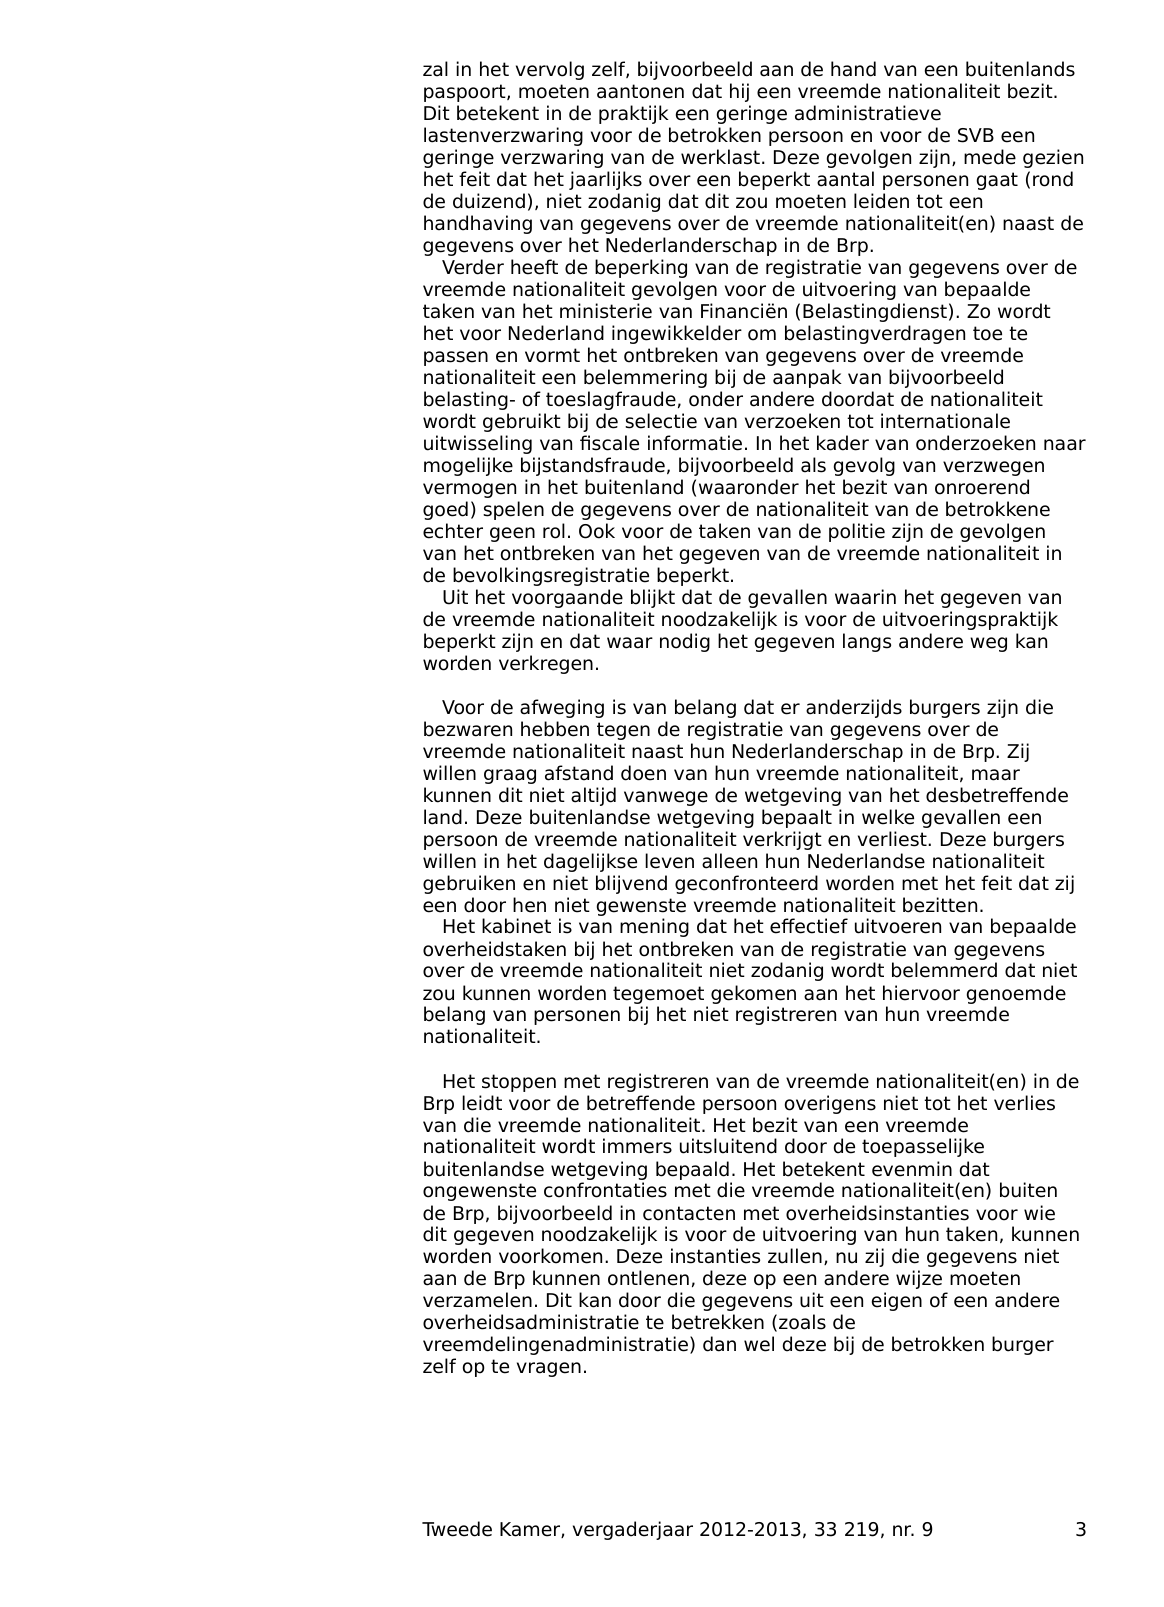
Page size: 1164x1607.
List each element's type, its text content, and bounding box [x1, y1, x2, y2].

text Het kabinet is van mening dat het effectief uitvoeren van bepaalde overheidstaken bij het ontbreken van de registratie van gegevens over de vreemde nationaliteit niet zodanig wordt belemmerd dat niet zou kunnen worden tegemoet gekomen aan het hiervoor genoemde belang van personen bij het niet registreren van hun vreemde nationaliteit. [422, 916, 1087, 1048]
text Het stoppen met registreren van de vreemde nationaliteit(en) in de Brp leidt voor de betreffende persoon overigens niet tot het verlies van die vreemde nationaliteit. Het bezit van een vreemde nationaliteit wordt immers uitsluitend door de toepasselijke buitenlandse wetgeving bepaald. Het betekent evenmin dat ongewenste confrontaties met die vreemde nationaliteit(en) buiten de Brp, bijvoorbeeld in contacten met overheidsinstanties voor wie dit gegeven noodzakelijk is voor de uitvoering van hun taken, kunnen worden voorkomen. Deze instanties zullen, nu zij die gegevens niet aan de Brp kunnen ontlenen, deze op een andere wijze moeten verzamelen. Dit kan door die gegevens uit een eigen of een andere overheidsadministratie te betrekken (zoals de vreemdelingenadministratie) dan wel deze bij de betrokken burger zelf op te vragen. [422, 1071, 1087, 1378]
text Voor de afweging is van belang dat er anderzijds burgers zijn die bezwaren hebben tegen de registratie van gegevens over de vreemde nationaliteit naast hun Nederlanderschap in de Brp. Zij willen graag afstand doen van hun vreemde nationaliteit, maar kunnen dit niet altijd vanwege de wetgeving van het desbetreffende land. Deze buitenlandse wetgeving bepaalt in welke gevallen een persoon de vreemde nationaliteit verkrijgt en verliest. Deze burgers willen in het dagelijkse leven alleen hun Nederlandse nationaliteit gebruiken en niet blijvend geconfronteerd worden met het feit dat zij een door hen niet gewenste vreemde nationaliteit bezitten. [422, 697, 1087, 916]
text zal in het vervolg zelf, bijvoorbeeld aan de hand van een buitenlands paspoort, moeten aantonen dat hij een vreemde nationaliteit bezit. Dit betekent in de praktijk een geringe administratieve lastenverzwaring voor de betrokken persoon en voor de SVB een geringe verzwaring van de werklast. Deze gevolgen zijn, mede gezien het feit dat het jaarlijks over een beperkt aantal personen gaat (rond de duizend), niet zodanig dat dit zou moeten leiden tot een handhaving van gegevens over de vreemde nationaliteit(en) naast de gegevens over het Nederlanderschap in de Brp. [422, 59, 1087, 257]
text Uit het voorgaande blijkt dat de gevallen waarin het gegeven van de vreemde nationaliteit noodzakelijk is voor de uitvoeringspraktijk beperkt zijn en dat waar nodig het gegeven langs andere weg kan worden verkregen. [422, 587, 1087, 674]
text Verder heeft de beperking van de registratie van gegevens over de vreemde nationaliteit gevolgen voor de uitvoering van bepaalde taken van het ministerie van Financiën (Belastingdienst). Zo wordt het voor Nederland ingewikkelder om belastingverdragen toe te passen en vormt het ontbreken van gegevens over de vreemde nationaliteit een belemmering bij de aanpak van bijvoorbeeld belasting- of toeslagfraude, onder andere doordat de nationaliteit wordt gebruikt bij de selectie van verzoeken tot internationale uitwisseling van fiscale informatie. In het kader van onderzoeken naar mogelijke bijstandsfraude, bijvoorbeeld als gevolg van verzwegen vermogen in het buitenland (waaronder het bezit van onroerend goed) spelen de gegevens over de nationaliteit van de betrokkene echter geen rol. Ook voor de taken van de politie zijn de gevolgen van het ontbreken van het gegeven van de vreemde nationaliteit in de bevolkingsregistratie beperkt. [422, 257, 1087, 587]
